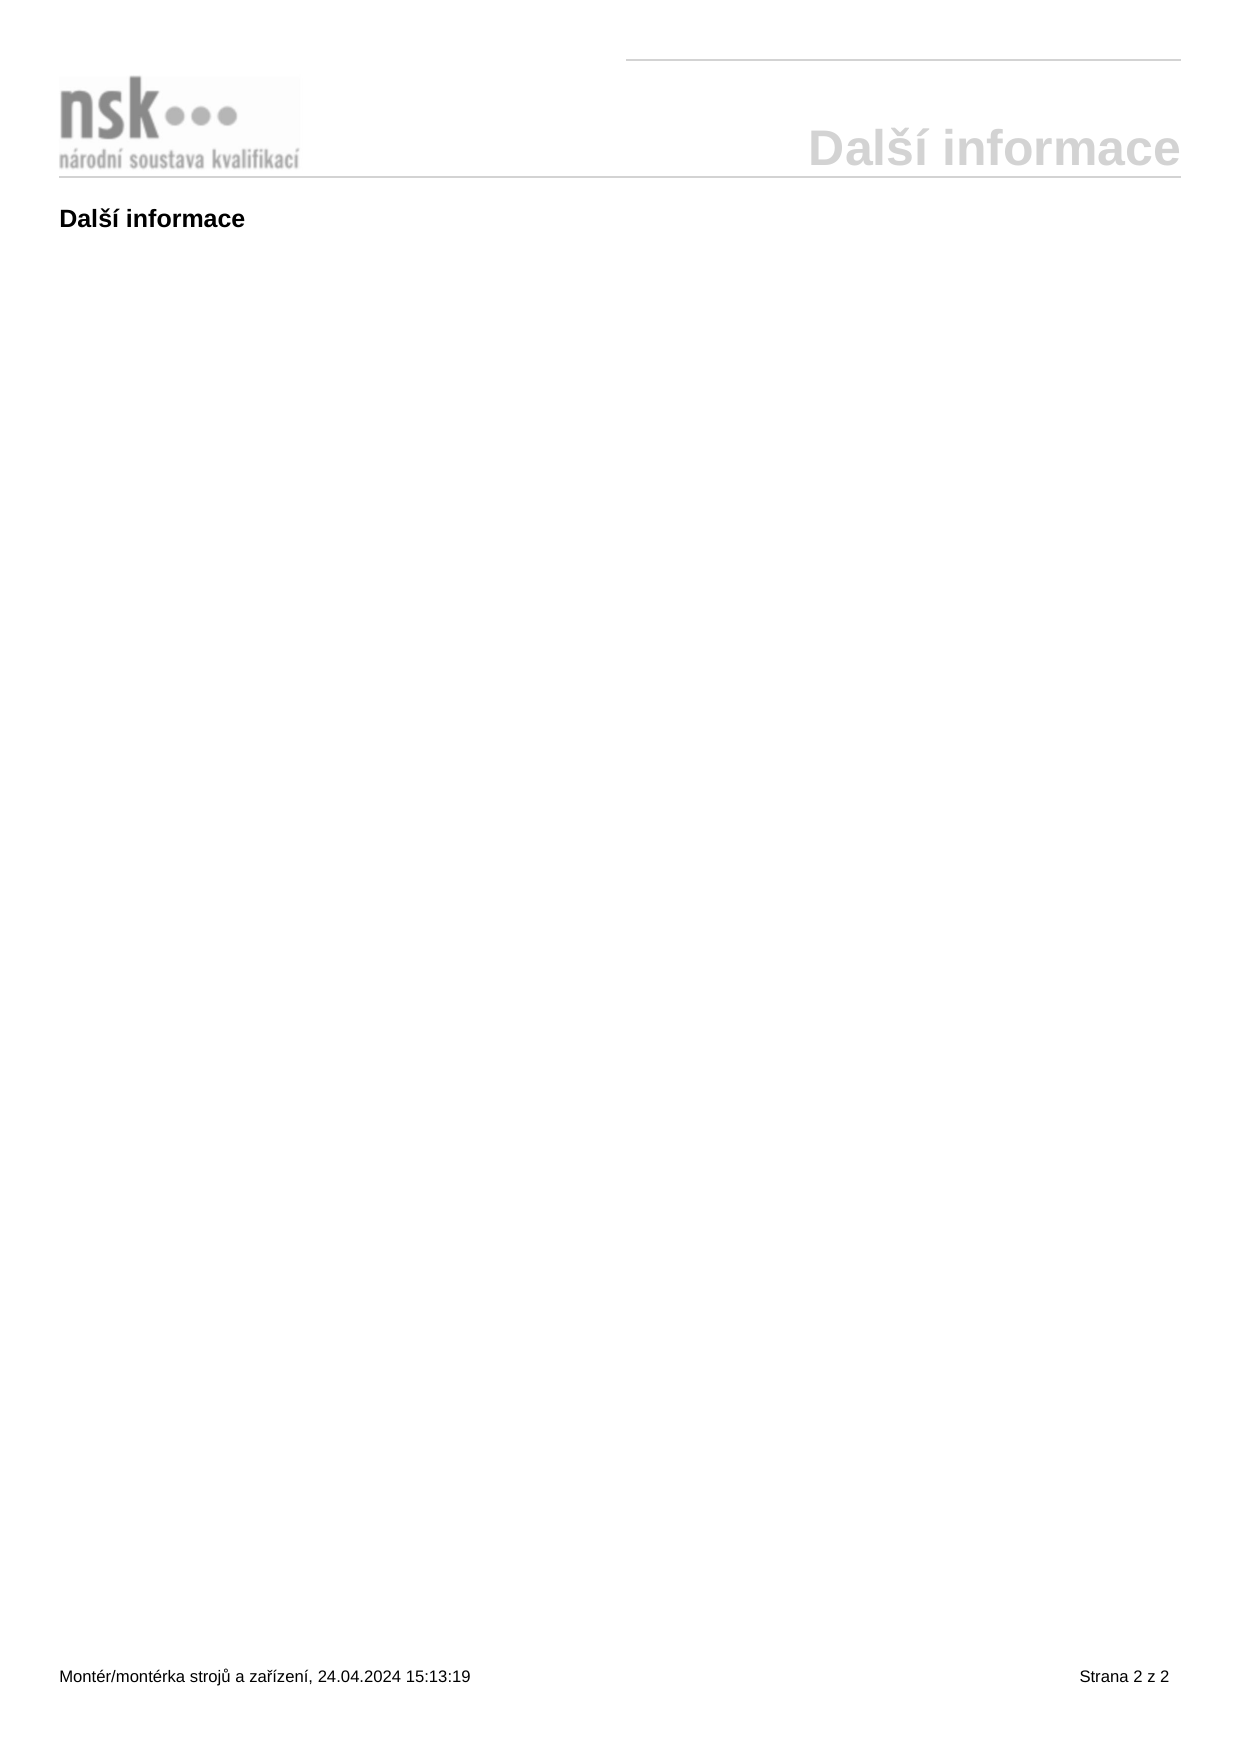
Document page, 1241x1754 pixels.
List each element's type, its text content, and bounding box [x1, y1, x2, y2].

table_cell [1169, 194, 1181, 200]
table_cell Strana 2 z 2 [862, 1658, 1169, 1694]
table_cell [59, 536, 483, 836]
table_cell [1169, 1397, 1181, 1658]
table_cell [1169, 1658, 1181, 1694]
table_cell [484, 1397, 620, 1658]
table_cell [484, 171, 620, 176]
table_cell [862, 1136, 1169, 1397]
table_cell [59, 178, 1181, 194]
table_cell [620, 1397, 626, 1658]
table_cell [626, 236, 862, 536]
table_cell [626, 194, 862, 200]
table_cell [626, 1136, 862, 1397]
table_cell [626, 836, 862, 1136]
table_cell [1169, 536, 1181, 836]
table_cell [621, 59, 626, 170]
table_cell [59, 236, 483, 536]
table_cell Montér/montérka strojů a zařízení, 24.04.2024 15:13:19 [59, 1658, 862, 1694]
picture [58, 59, 621, 171]
table_cell [59, 171, 483, 176]
table_cell [1169, 1136, 1181, 1397]
table_cell [59, 1136, 483, 1397]
table_cell [862, 536, 1169, 836]
table_cell [1169, 836, 1181, 1136]
table_cell [59, 836, 483, 1136]
table_cell [862, 836, 1169, 1136]
table_cell [484, 836, 620, 1136]
table_cell [484, 236, 620, 536]
table_cell [620, 836, 626, 1136]
table_cell [862, 1397, 1169, 1658]
table_cell [626, 1397, 862, 1658]
table_cell [1169, 236, 1181, 536]
table_cell [626, 536, 862, 836]
table_cell [484, 536, 620, 836]
table_cell [862, 236, 1169, 536]
table_cell Další informace [626, 61, 1181, 176]
table_cell [862, 194, 1169, 200]
table_cell [484, 1136, 620, 1397]
table_cell [484, 194, 620, 200]
table_cell Další informace [59, 200, 1181, 236]
table_cell [620, 536, 626, 836]
table_cell [620, 1136, 626, 1397]
table_cell [620, 236, 626, 536]
table_cell [59, 194, 483, 200]
table_cell [59, 1397, 483, 1658]
